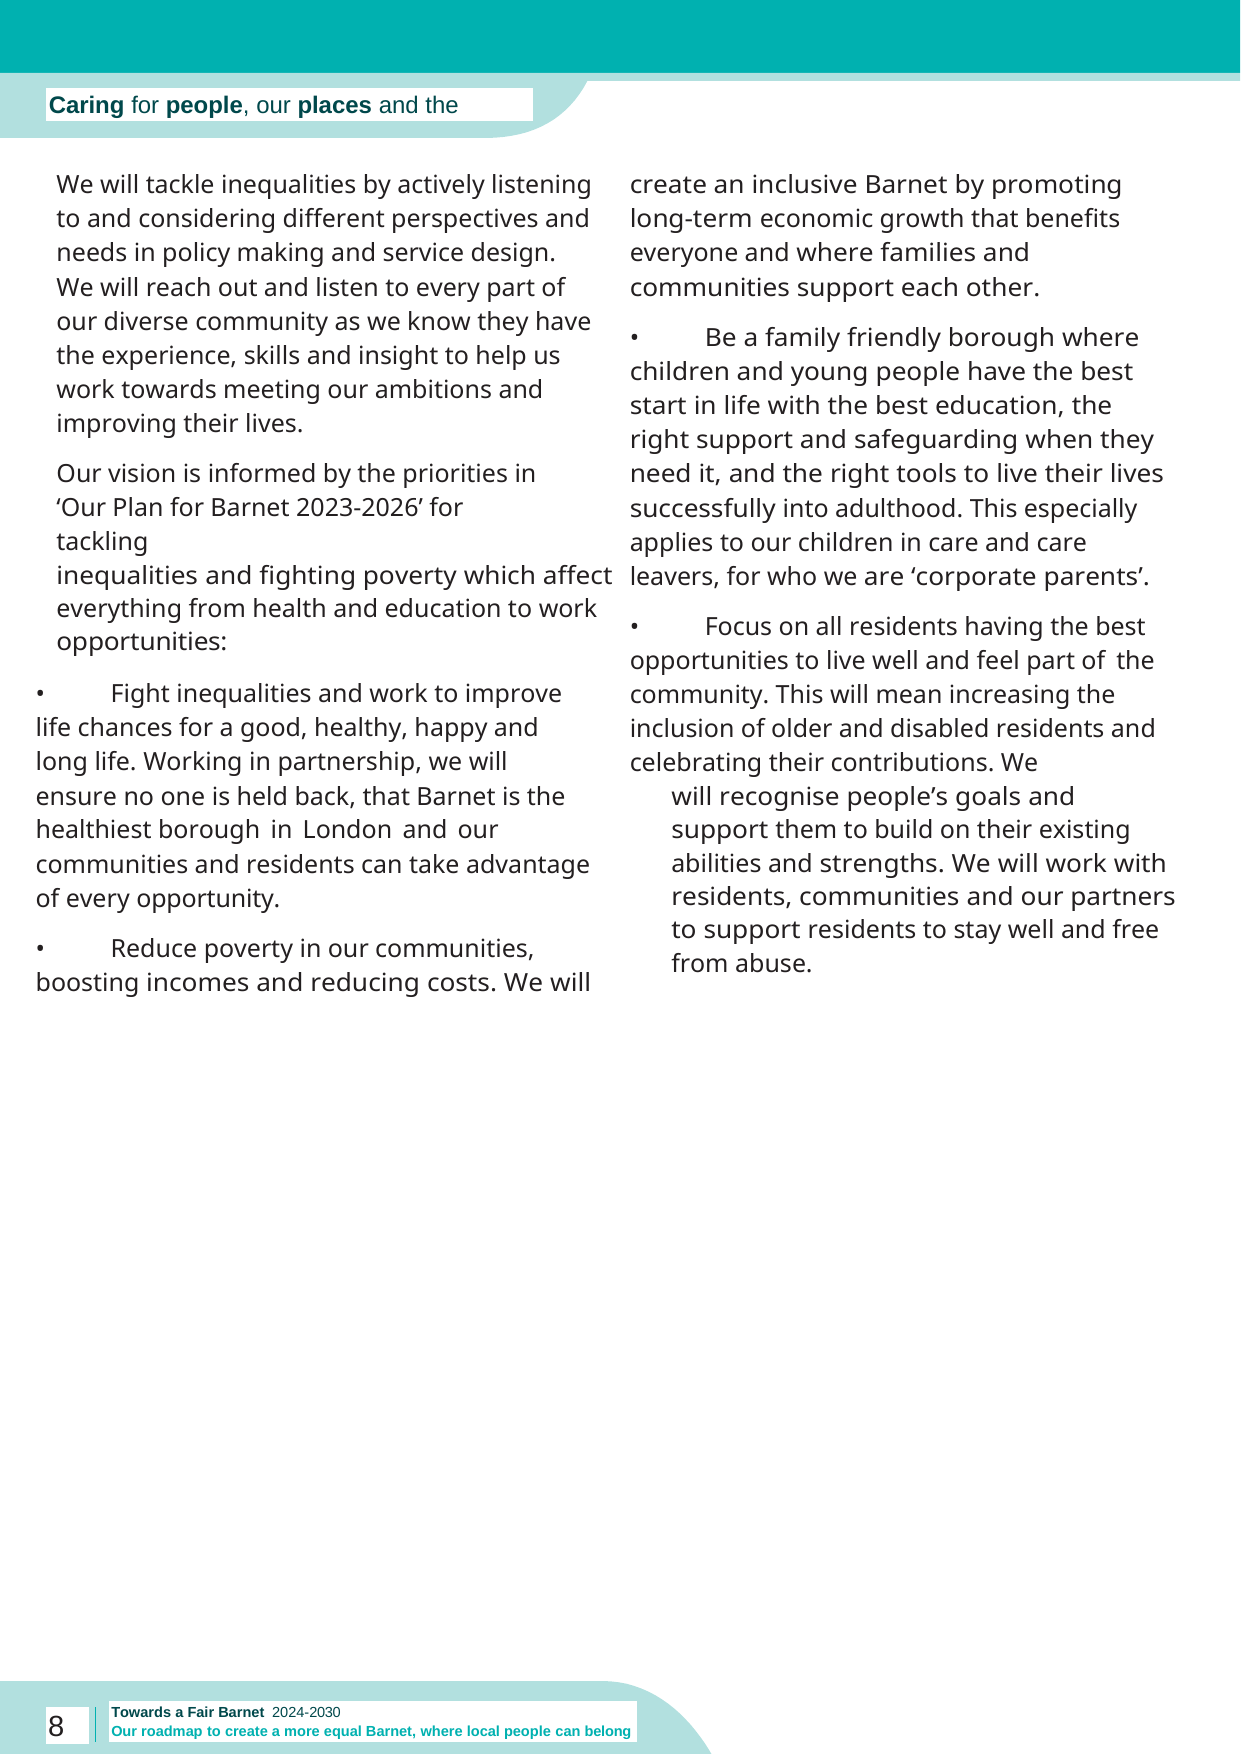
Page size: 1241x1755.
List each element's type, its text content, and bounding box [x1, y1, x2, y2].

list Fight inequalities and work to improve life chances for a good, healthy, happy and long life. Working in partnership, we will ensure no one is held back, that Barnet is the healthiest borough in London and our communities and residents can take advantage of every opportunity. [35, 676, 593, 914]
list Reduce poverty in our communities, boosting incomes and reducing costs. We will [35, 931, 593, 999]
text inequalities and fighting poverty which affect everything from health and education to work opportunities: [56, 558, 624, 658]
text Our vision is informed by the priorities in ‘Our Plan for Barnet 2023-2026’ for tackling [56, 456, 562, 558]
text We will tackle inequalities by actively listening to and considering different perspectives and needs in policy making and service design. We will reach out and listen to every part of our diverse community as we know they have the experience, skills and insight to help us work towards meeting our ambitions and improving their lives. [56, 167, 594, 439]
list Focus on all residents having the best opportunities to live well and feel part of the community. This will mean increasing the inclusion of older and disabled residents and celebrating their contributions. We [629, 609, 1162, 779]
list Be a family friendly borough where children and young people have the best start in life with the best education, the right support and safeguarding when they need it, and the right tools to live their lives successfully into adulthood. This especially applies to our children in care and care leavers, for who we are ‘corporate parents’. [629, 320, 1166, 592]
list create an inclusive Barnet by promoting long-term economic growth that benefits everyone and where families and communities support each other. [629, 167, 1175, 303]
text will recognise people’s goals and support them to build on their existing abilities and strengths. We will work with residents, communities and our partners to support residents to stay well and free from abuse. [671, 779, 1177, 979]
